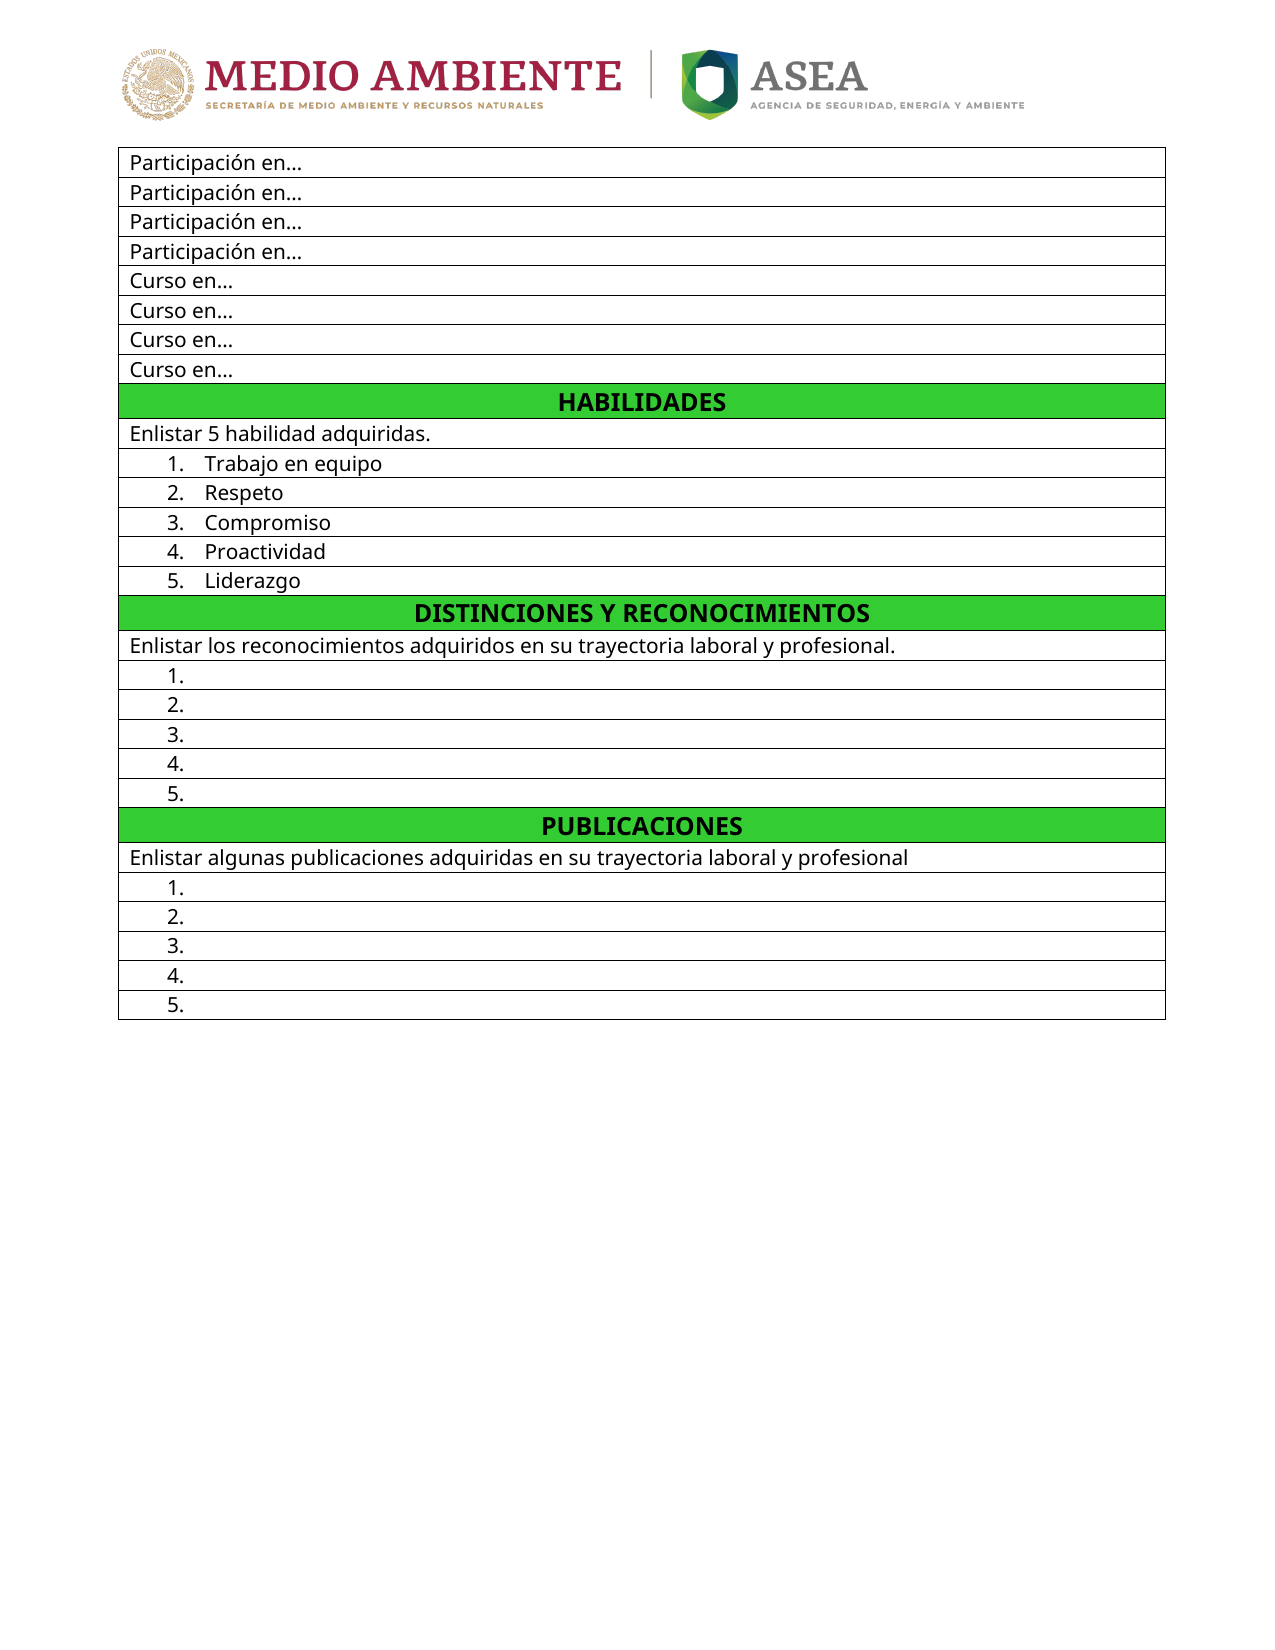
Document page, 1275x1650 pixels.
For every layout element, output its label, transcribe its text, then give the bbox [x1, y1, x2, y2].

table_cell Proactividad [119, 537, 1165, 566]
table_cell [119, 961, 1165, 989]
table_cell Curso en… [119, 355, 1165, 383]
table_cell [119, 991, 1165, 1019]
table_cell Compromiso [119, 508, 1165, 536]
table_cell Participación en… [119, 237, 1165, 265]
table_cell [119, 902, 1165, 931]
table_cell HABILIDADES [119, 384, 1165, 418]
table_cell [119, 661, 1165, 689]
table_cell [119, 690, 1165, 719]
table_cell [119, 779, 1165, 807]
table_cell DISTINCIONES Y RECONOCIMIENTOS [119, 596, 1165, 630]
table_cell Respeto [119, 478, 1165, 507]
table_cell Participación en… [119, 178, 1165, 206]
table_cell Participación en… [119, 207, 1165, 236]
table_cell [119, 720, 1165, 748]
table_cell Enlistar algunas publicaciones adquiridas en su trayectoria laboral y profesional [119, 843, 1165, 872]
table_cell Curso en… [119, 296, 1165, 324]
table_cell Curso en… [119, 325, 1165, 354]
table_cell [119, 873, 1165, 901]
table_cell PUBLICACIONES [119, 808, 1165, 842]
table_cell Trabajo en equipo [119, 449, 1165, 477]
table_cell Enlistar 5 habilidad adquiridas. [119, 419, 1165, 448]
table_cell Curso en… [119, 266, 1165, 295]
table_cell [119, 749, 1165, 778]
table_cell Participación en… [119, 148, 1165, 177]
table_cell [119, 932, 1165, 960]
table_cell Enlistar los reconocimientos adquiridos en su trayectoria laboral y profesional. [119, 631, 1165, 660]
table_cell Liderazgo [119, 567, 1165, 595]
